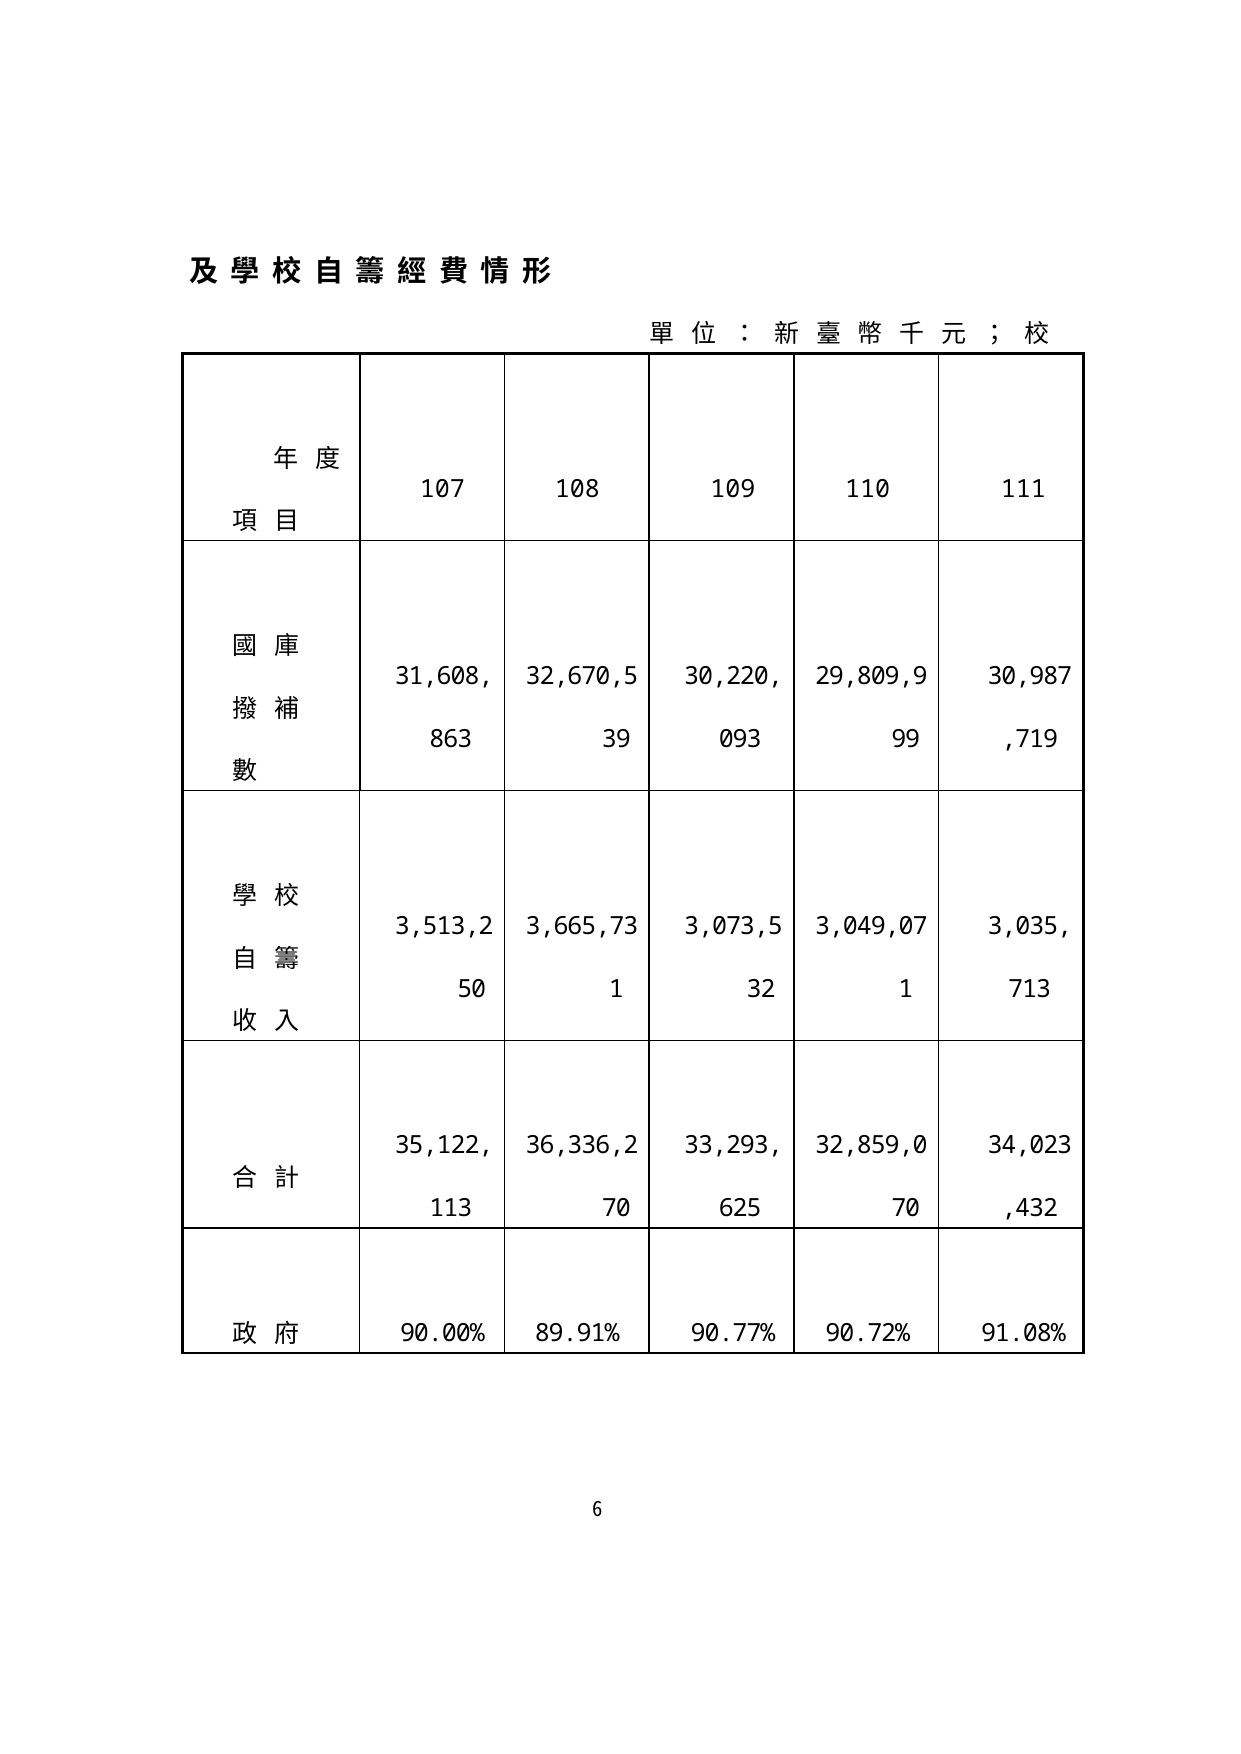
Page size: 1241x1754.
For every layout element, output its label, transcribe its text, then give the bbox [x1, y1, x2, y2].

table_cell 政府 [184, 1229, 359, 1352]
table_cell 3,035,713 [939, 791, 1082, 1040]
table_cell 3,665,731 [505, 791, 648, 1040]
table_header 年度 項目 [184, 355, 359, 540]
text 單位：新臺幣千元；校 [183, 290, 1058, 352]
table_cell 30,220,093 [650, 541, 793, 790]
table_header 109 [650, 355, 793, 540]
table_cell 學校自籌收入 [184, 791, 359, 1040]
table_cell 91.08% [939, 1229, 1082, 1352]
table_cell 33,293,625 [650, 1041, 793, 1227]
table_cell 32,859,070 [795, 1041, 938, 1227]
table_cell 合計 [184, 1041, 359, 1227]
table_cell 3,073,532 [650, 791, 793, 1040]
table_cell 35,122,113 [360, 1041, 504, 1227]
table_cell 3,049,071 [795, 791, 938, 1040]
table_cell 34,023,432 [939, 1041, 1082, 1227]
table_header 107 [361, 355, 504, 540]
table_cell 32,670,539 [505, 541, 648, 790]
table_cell 29,809,999 [795, 541, 938, 790]
table_cell 30,987,719 [939, 541, 1082, 790]
table_header 110 [795, 355, 938, 540]
table_cell 90.72% [795, 1229, 938, 1352]
table_cell 31,608,863 [361, 541, 504, 790]
table_cell 3,513,250 [360, 791, 504, 1040]
table_header 108 [505, 355, 648, 540]
table_cell 國庫撥補數 [184, 541, 359, 790]
table_cell 90.77% [650, 1229, 793, 1352]
table_header 111 [939, 355, 1082, 540]
table_cell 89.91% [505, 1229, 648, 1352]
text 及學校自籌經費情形 [183, 227, 1058, 290]
table_cell 36,336,270 [505, 1041, 648, 1227]
table_cell 90.00% [360, 1229, 504, 1352]
